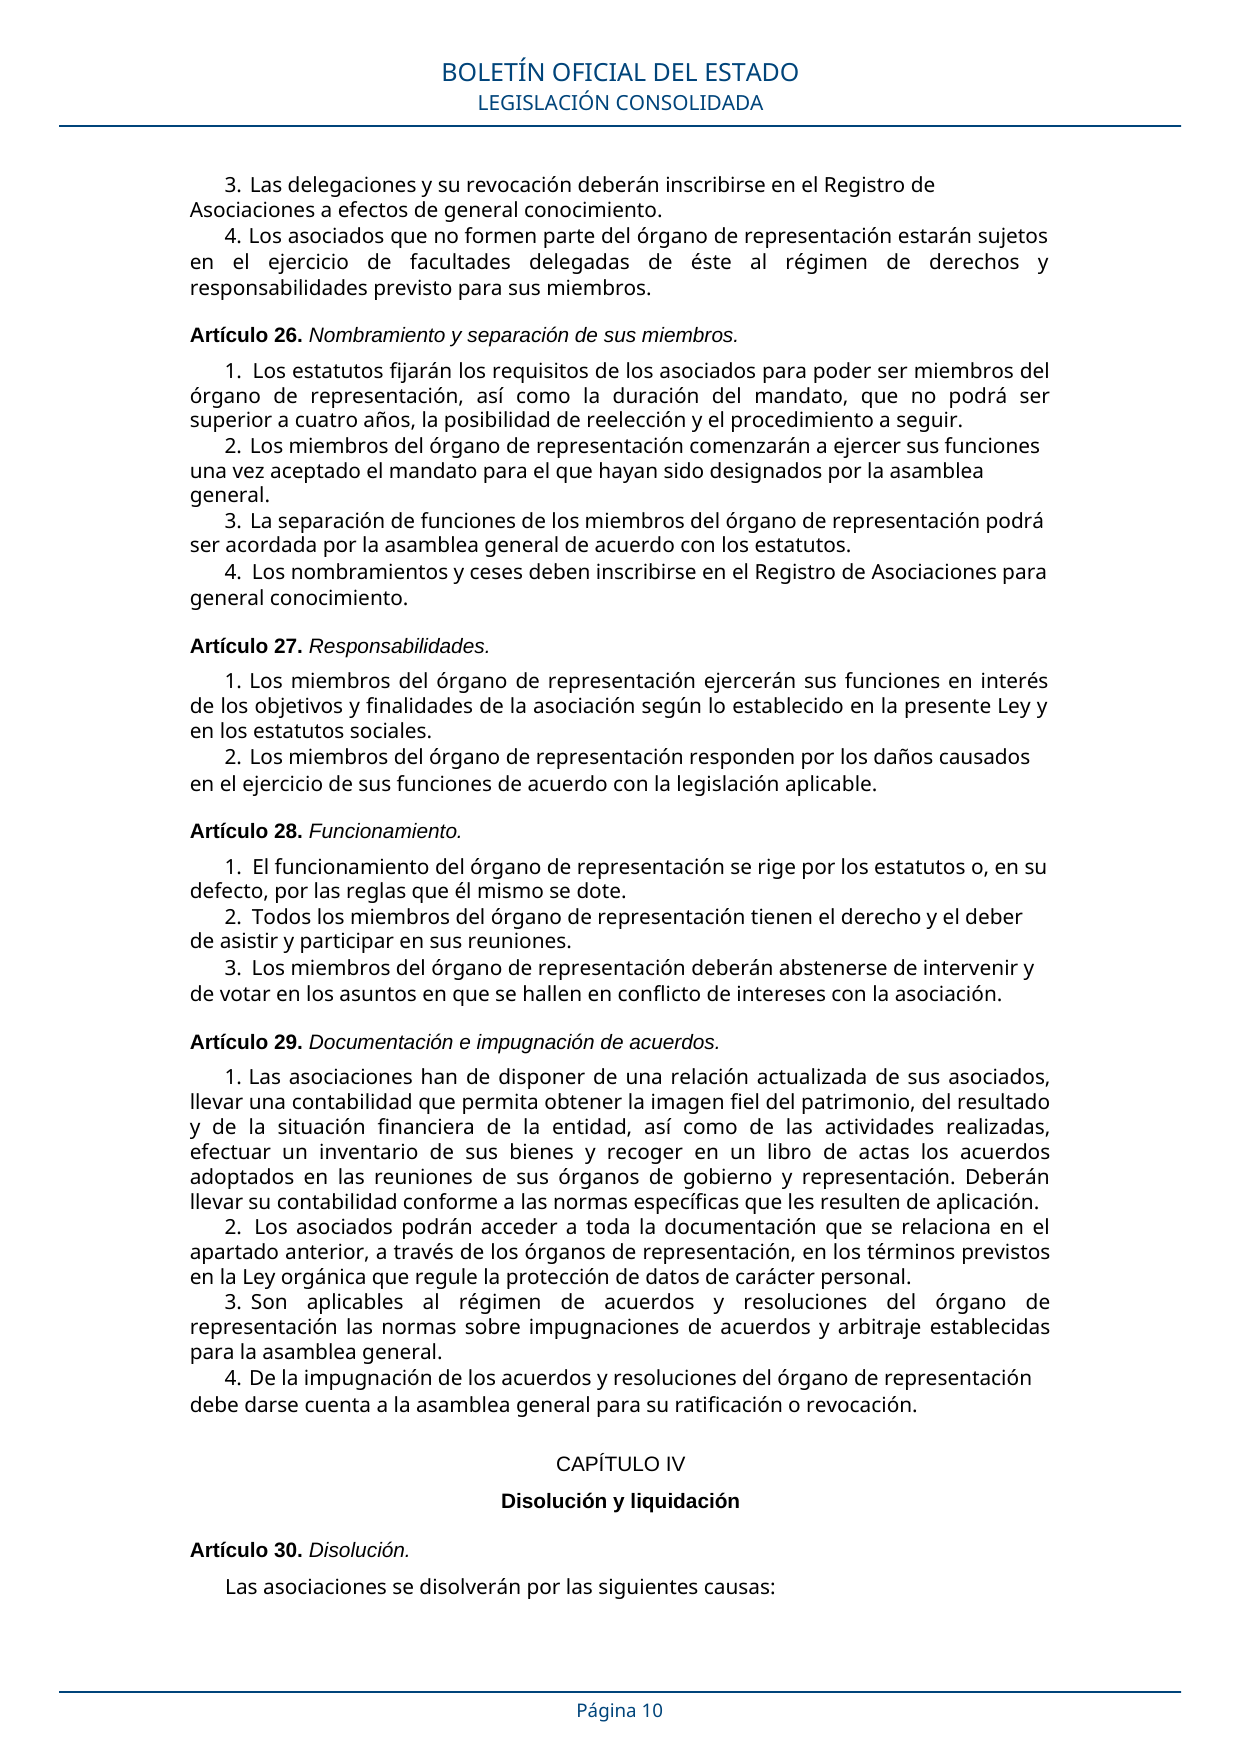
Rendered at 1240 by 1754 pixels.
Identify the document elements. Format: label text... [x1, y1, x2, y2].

text Las asociaciones se disolverán por las siguientes causas: [225, 1572, 1089, 1600]
list Los miembros del órgano de representación responden por los daños causados en el ejercicio de sus funciones de acuerdo con la legislación aplicable. [189, 744, 1051, 797]
list Los miembros del órgano de representación deberán abstenerse de intervenir y de votar en los asuntos en que se hallen en conflicto de intereses con la asociación. [189, 954, 1051, 1007]
list Los miembros del órgano de representación ejercerán sus funciones en interés de los objetivos y finalidades de la asociación según lo establecido en la presente Ley y en los estatutos sociales. [189, 669, 1049, 743]
text Artículo 26. Nombramiento y separación de sus miembros. [189, 323, 1089, 347]
list El funcionamiento del órgano de representación se rige por los estatutos o, en su defecto, por las reglas que él mismo se dote. [189, 854, 1051, 904]
list Las delegaciones y su revocación deberán inscribirse en el Registro de Asociaciones a efectos de general conocimiento. [189, 173, 1051, 223]
text CAPÍTULO IV [150, 1452, 1091, 1476]
text Artículo 29. Documentación e impugnación de acuerdos. [189, 1029, 1089, 1053]
list Son aplicables al régimen de acuerdos y resoluciones del órgano de representación las normas sobre impugnaciones de acuerdos y arbitraje establecidas para la asamblea general. [189, 1290, 1051, 1364]
list Los miembros del órgano de representación comenzarán a ejercer sus funciones una vez aceptado el mandato para el que hayan sido designados por la asamblea general. [189, 433, 1051, 508]
list La separación de funciones de los miembros del órgano de representación podrá ser acordada por la asamblea general de acuerdo con los estatutos. [189, 508, 1049, 558]
list Los nombramientos y ceses deben inscribirse en el Registro de Asociaciones para general conocimiento. [189, 558, 1051, 611]
text Página 10 [150, 1697, 1089, 1722]
list Los asociados podrán acceder a toda la documentación que se relaciona en el apartado anterior, a través de los órganos de representación, en los términos previstos en la Ley orgánica que regule la protección de datos de carácter personal. [189, 1215, 1051, 1289]
list Todos los miembros del órgano de representación tienen el derecho y el deber de asistir y participar en sus reuniones. [189, 904, 1049, 954]
list De la impugnación de los acuerdos y resoluciones del órgano de representación debe darse cuenta a la asamblea general para su ratificación o revocación. [189, 1365, 1051, 1418]
list Las asociaciones han de disponer de una relación actualizada de sus asociados, llevar una contabilidad que permita obtener la imagen fiel del patrimonio, del resultado y de la situación financiera de la entidad, así como de las actividades realizadas, efectuar un inventario de sus bienes y recoger en un libro de actas los acuerdos adoptados en las reuniones de sus órganos de gobierno y representación. Deberán llevar su contabilidad conforme a las normas específicas que les resulten de aplicación. [189, 1065, 1051, 1214]
text LEGISLACIÓN CONSOLIDADA [150, 88, 1091, 116]
text Artículo 27. Responsabilidades. [189, 633, 1089, 657]
list Los estatutos fijarán los requisitos de los asociados para poder ser miembros del órgano de representación, así como la duración del mandato, que no podrá ser superior a cuatro años, la posibilidad de reelección y el procedimiento a seguir. [189, 358, 1051, 433]
text Artículo 30. Disolución. [189, 1537, 1089, 1561]
text Artículo 28. Funcionamiento. [189, 819, 1089, 843]
text Disolución y liquidación [150, 1489, 1091, 1513]
list Los asociados que no formen parte del órgano de representación estarán sujetos en el ejercicio de facultades delegadas de éste al régimen de derechos y responsabilidades previsto para sus miembros. [189, 223, 1049, 301]
text BOLETÍN OFICIAL DEL ESTADO [150, 55, 1091, 88]
